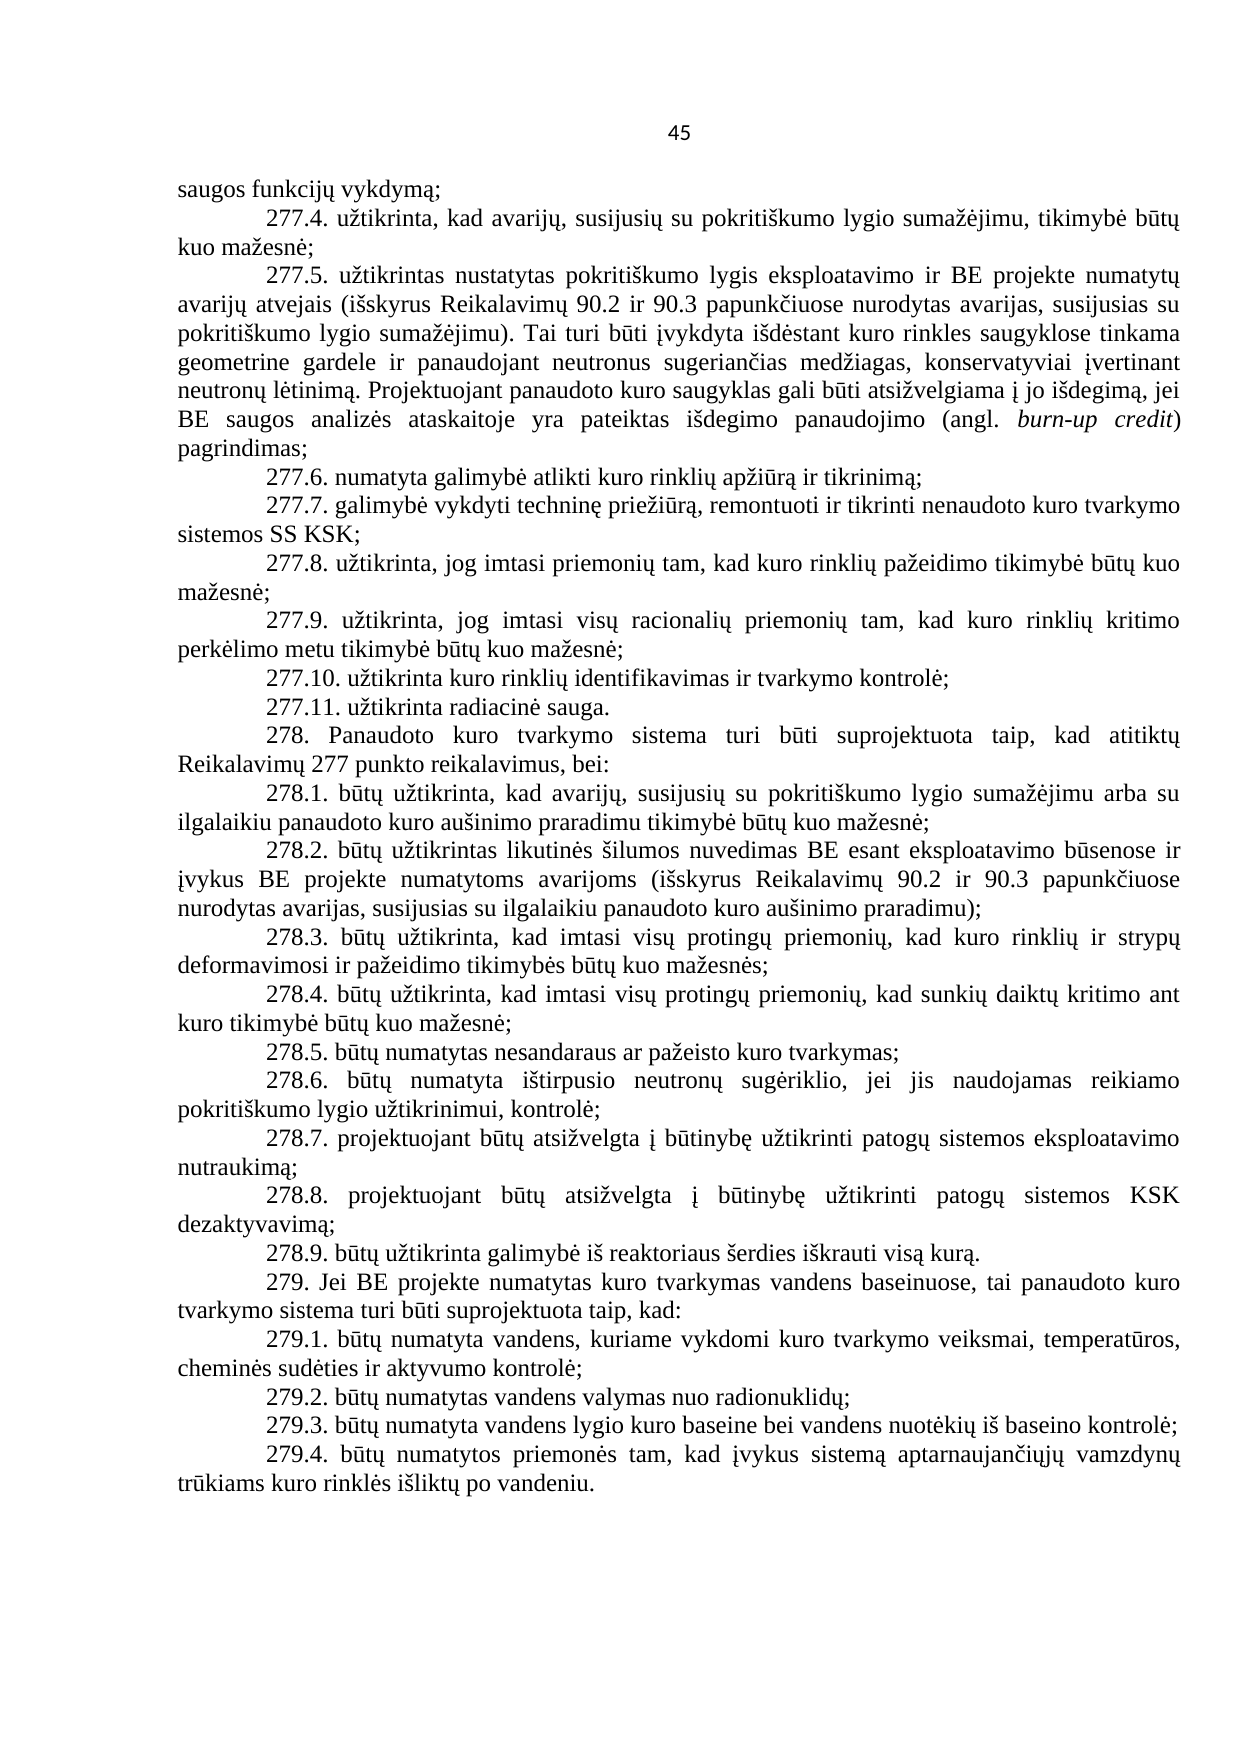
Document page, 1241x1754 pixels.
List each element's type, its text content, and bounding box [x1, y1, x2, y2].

text 278.2. būtų užtikrintas likutinės šilumos nuvedimas BE esant eksploatavimo būsenose ir įvykus BE projekte numatytoms avarijoms (išskyrus Reikalavimų 90.2 ir 90.3 papunkčiuose nurodytas avarijas, susijusias su ilgalaikiu panaudoto kuro aušinimo praradimu); [177, 835, 1181, 922]
text 277.11. užtikrinta radiacinė sauga. [177, 692, 1181, 720]
text 278.7. projektuojant būtų atsižvelgta į būtinybę užtikrinti patogų sistemos eksploatavimo nutraukimą; [177, 1123, 1181, 1180]
text 278.8. projektuojant būtų atsižvelgta į būtinybę užtikrinti patogų sistemos KSK dezaktyvavimą; [177, 1180, 1181, 1238]
text 277.6. numatyta galimybė atlikti kuro rinklių apžiūrą ir tikrinimą; [177, 462, 1181, 490]
text 278.1. būtų užtikrinta, kad avarijų, susijusių su pokritiškumo lygio sumažėjimu arba su ilgalaikiu panaudoto kuro aušinimo praradimu tikimybė būtų kuo mažesnė; [177, 778, 1181, 835]
text 277.5. užtikrintas nustatytas pokritiškumo lygis eksploatavimo ir BE projekte numatytų avarijų atvejais (išskyrus Reikalavimų 90.2 ir 90.3 papunkčiuose nurodytas avarijas, susijusias su pokritiškumo lygio sumažėjimu). Tai turi būti įvykdyta išdėstant kuro rinkles saugyklose tinkama geometrine gardele ir panaudojant neutronus sugeriančias medžiagas, konservatyviai įvertinant neutronų lėtinimą. Projektuojant panaudoto kuro saugyklas gali būti atsižvelgiama į jo išdegimą, jei BE saugos analizės ataskaitoje yra pateiktas išdegimo panaudojimo (angl. burn-up credit) pagrindimas; [177, 260, 1181, 462]
text 278.5. būtų numatytas nesandaraus ar pažeisto kuro tvarkymas; [177, 1037, 1181, 1065]
text 277.8. užtikrinta, jog imtasi priemonių tam, kad kuro rinklių pažeidimo tikimybė būtų kuo mažesnė; [177, 548, 1181, 605]
text 277.10. užtikrinta kuro rinklių identifikavimas ir tvarkymo kontrolė; [177, 663, 1181, 692]
text saugos funkcijų vykdymą; [177, 174, 1181, 203]
text 278.6. būtų numatyta ištirpusio neutronų sugėriklio, jei jis naudojamas reikiamo pokritiškumo lygio užtikrinimui, kontrolė; [177, 1065, 1181, 1123]
text 277.9. užtikrinta, jog imtasi visų racionalių priemonių tam, kad kuro rinklių kritimo perkėlimo metu tikimybė būtų kuo mažesnė; [177, 605, 1181, 663]
text 277.7. galimybė vykdyti techninę priežiūrą, remontuoti ir tikrinti nenaudoto kuro tvarkymo sistemos SS KSK; [177, 490, 1181, 548]
text 279.3. būtų numatyta vandens lygio kuro baseine bei vandens nuotėkių iš baseino kontrolė; [177, 1410, 1181, 1439]
text 278.9. būtų užtikrinta galimybė iš reaktoriaus šerdies iškrauti visą kurą. [177, 1238, 1181, 1267]
text 278. Panaudoto kuro tvarkymo sistema turi būti suprojektuota taip, kad atitiktų Reikalavimų 277 punkto reikalavimus, bei: [177, 720, 1181, 778]
text 278.4. būtų užtikrinta, kad imtasi visų protingų priemonių, kad sunkių daiktų kritimo ant kuro tikimybė būtų kuo mažesnė; [177, 979, 1181, 1037]
text 278.3. būtų užtikrinta, kad imtasi visų protingų priemonių, kad kuro rinklių ir strypų deformavimosi ir pažeidimo tikimybės būtų kuo mažesnės; [177, 922, 1181, 979]
text 279. Jei BE projekte numatytas kuro tvarkymas vandens baseinuose, tai panaudoto kuro tvarkymo sistema turi būti suprojektuota taip, kad: [177, 1267, 1181, 1324]
text 277.4. užtikrinta, kad avarijų, susijusių su pokritiškumo lygio sumažėjimu, tikimybė būtų kuo mažesnė; [177, 203, 1181, 260]
text 279.2. būtų numatytas vandens valymas nuo radionuklidų; [177, 1382, 1181, 1410]
text 279.4. būtų numatytos priemonės tam, kad įvykus sistemą aptarnaujančiųjų vamzdynų trūkiams kuro rinklės išliktų po vandeniu. [177, 1439, 1181, 1497]
text 279.1. būtų numatyta vandens, kuriame vykdomi kuro tvarkymo veiksmai, temperatūros, cheminės sudėties ir aktyvumo kontrolė; [177, 1324, 1181, 1382]
